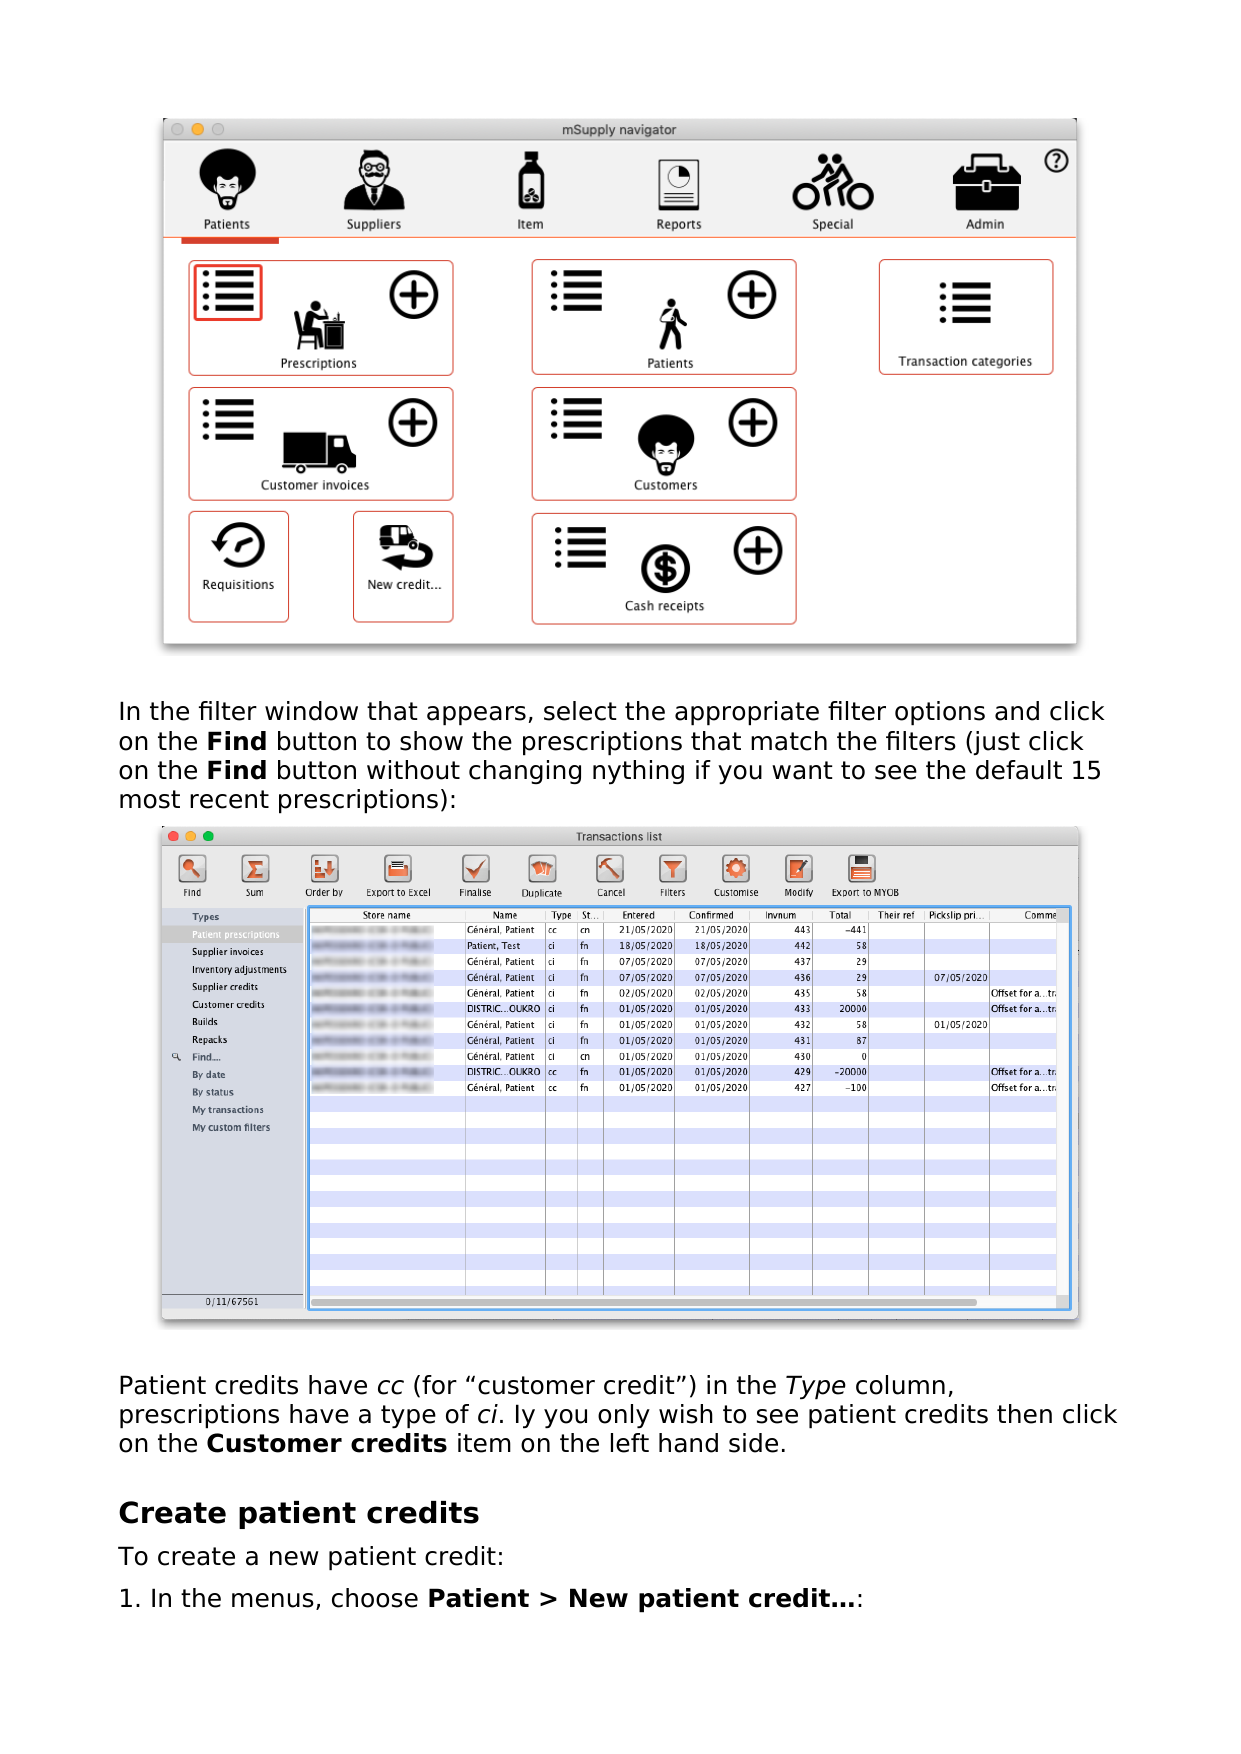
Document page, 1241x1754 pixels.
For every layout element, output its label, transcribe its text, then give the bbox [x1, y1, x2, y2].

text In the filter window that appears, select the appropriate filter options and click on the Find button to show the prescriptions that match the filters (just click on the Find button without changing nything if you want to see the default 15 most recent prescriptions): [118, 697, 1122, 814]
text To create a new patient credit: [118, 1543, 1122, 1572]
text Patient credits have cc (for “customer credit”) in the Type column, prescriptions have a type of ci. Iy you only wish to see patient credits then click on the Customer credits item on the left hand side. [118, 1371, 1122, 1459]
subtitle Create patient credits [118, 1496, 1122, 1530]
picture [151, 826, 1089, 1330]
picture [151, 118, 1089, 656]
text 1. In the menus, choose Patient > New patient credit…: [118, 1584, 1122, 1613]
